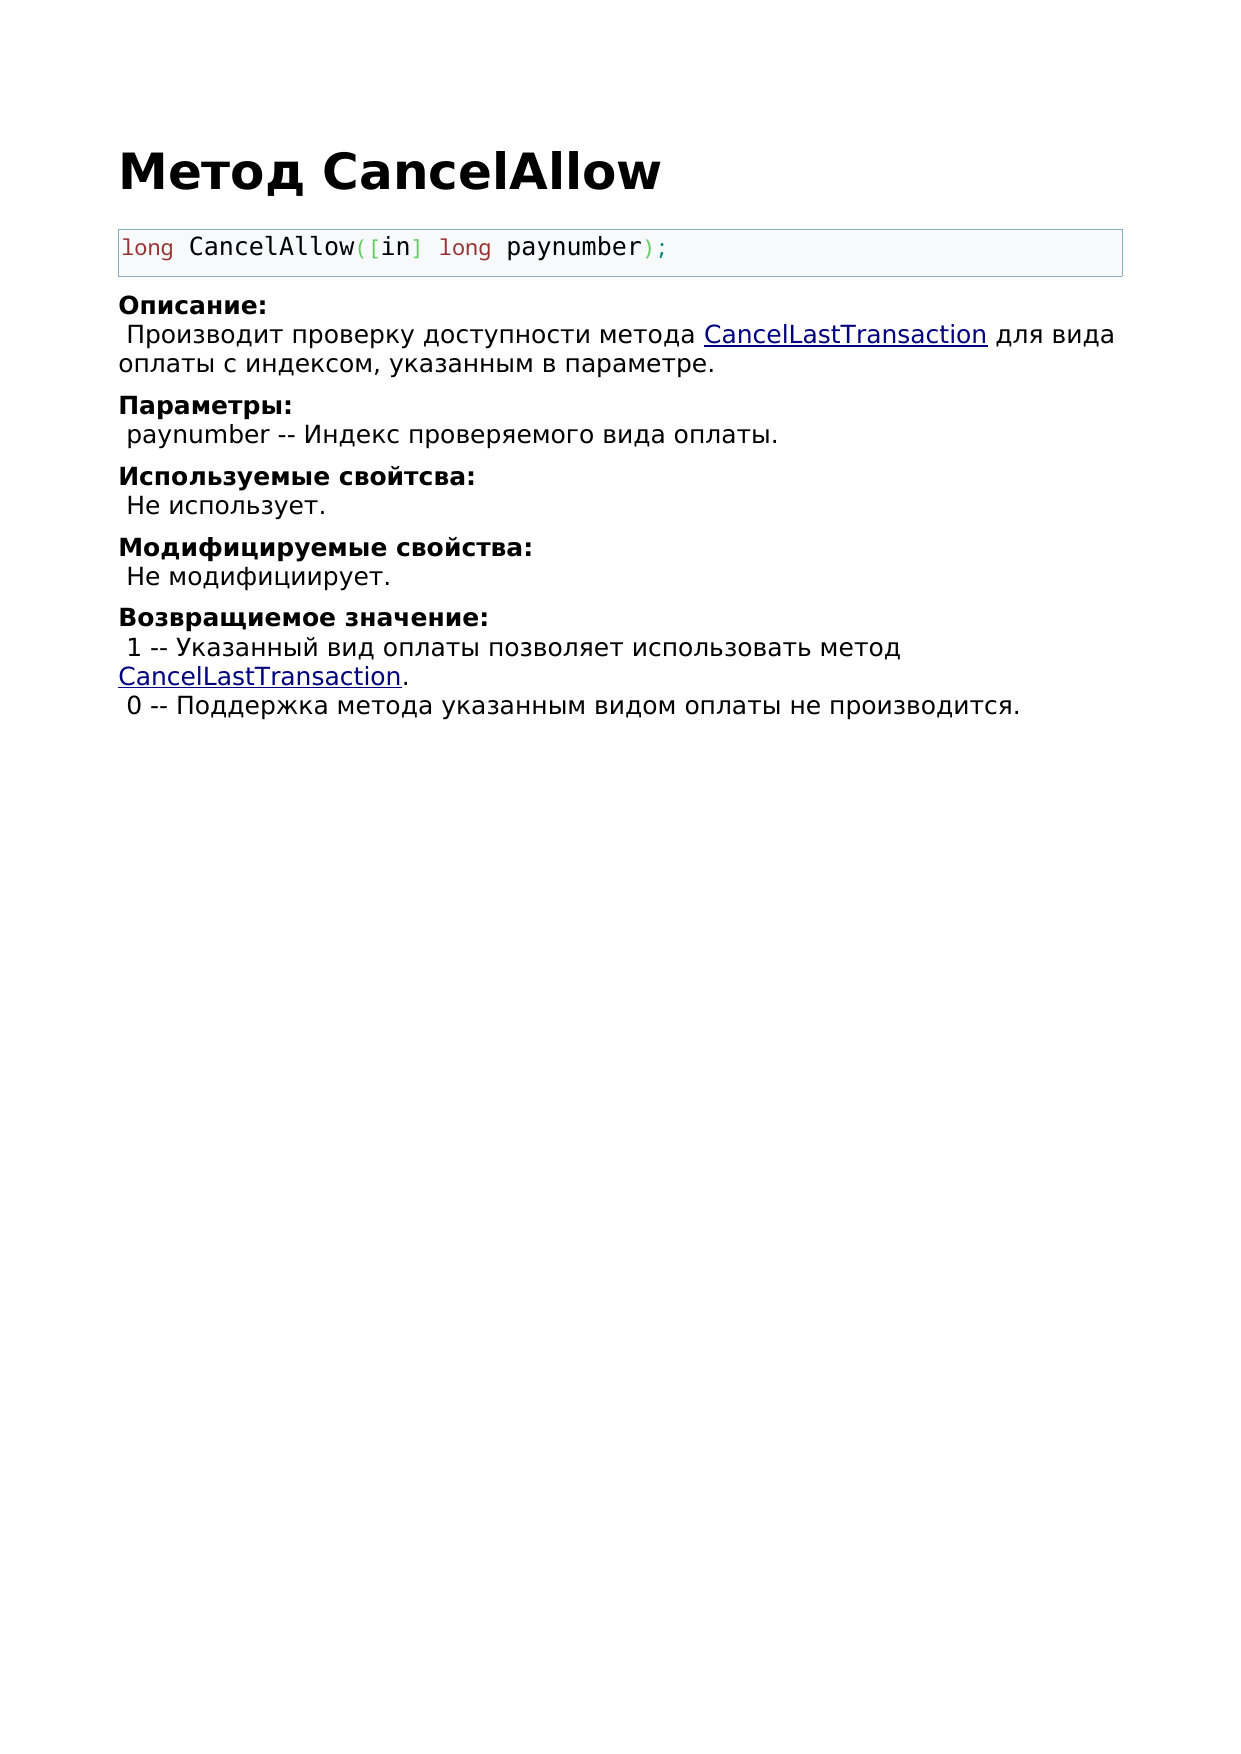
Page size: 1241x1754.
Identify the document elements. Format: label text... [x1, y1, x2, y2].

text Параметры: paynumber -- Индекс проверяемого вида оплаты. [118, 391, 1122, 449]
text Используемые свойтсва: Не использует. [118, 462, 1122, 520]
text Модифицируемые свойства: Не модифициирует. [118, 533, 1122, 591]
text Описание: Производит проверку доступности метода CancelLastTransaction для вида оплаты с индексом, указанным в параметре. [118, 291, 1122, 378]
text Возвращиемое значение: 1 -- Указанный вид оплаты позволяет использовать метод CancelLastTransaction. 0 -- Поддержка метода указанным видом оплаты не производится. [118, 603, 1122, 749]
table_header long CancelAllow([in] long paynumber); [119, 230, 1122, 276]
subtitle Метод CancelAllow [118, 143, 1122, 201]
